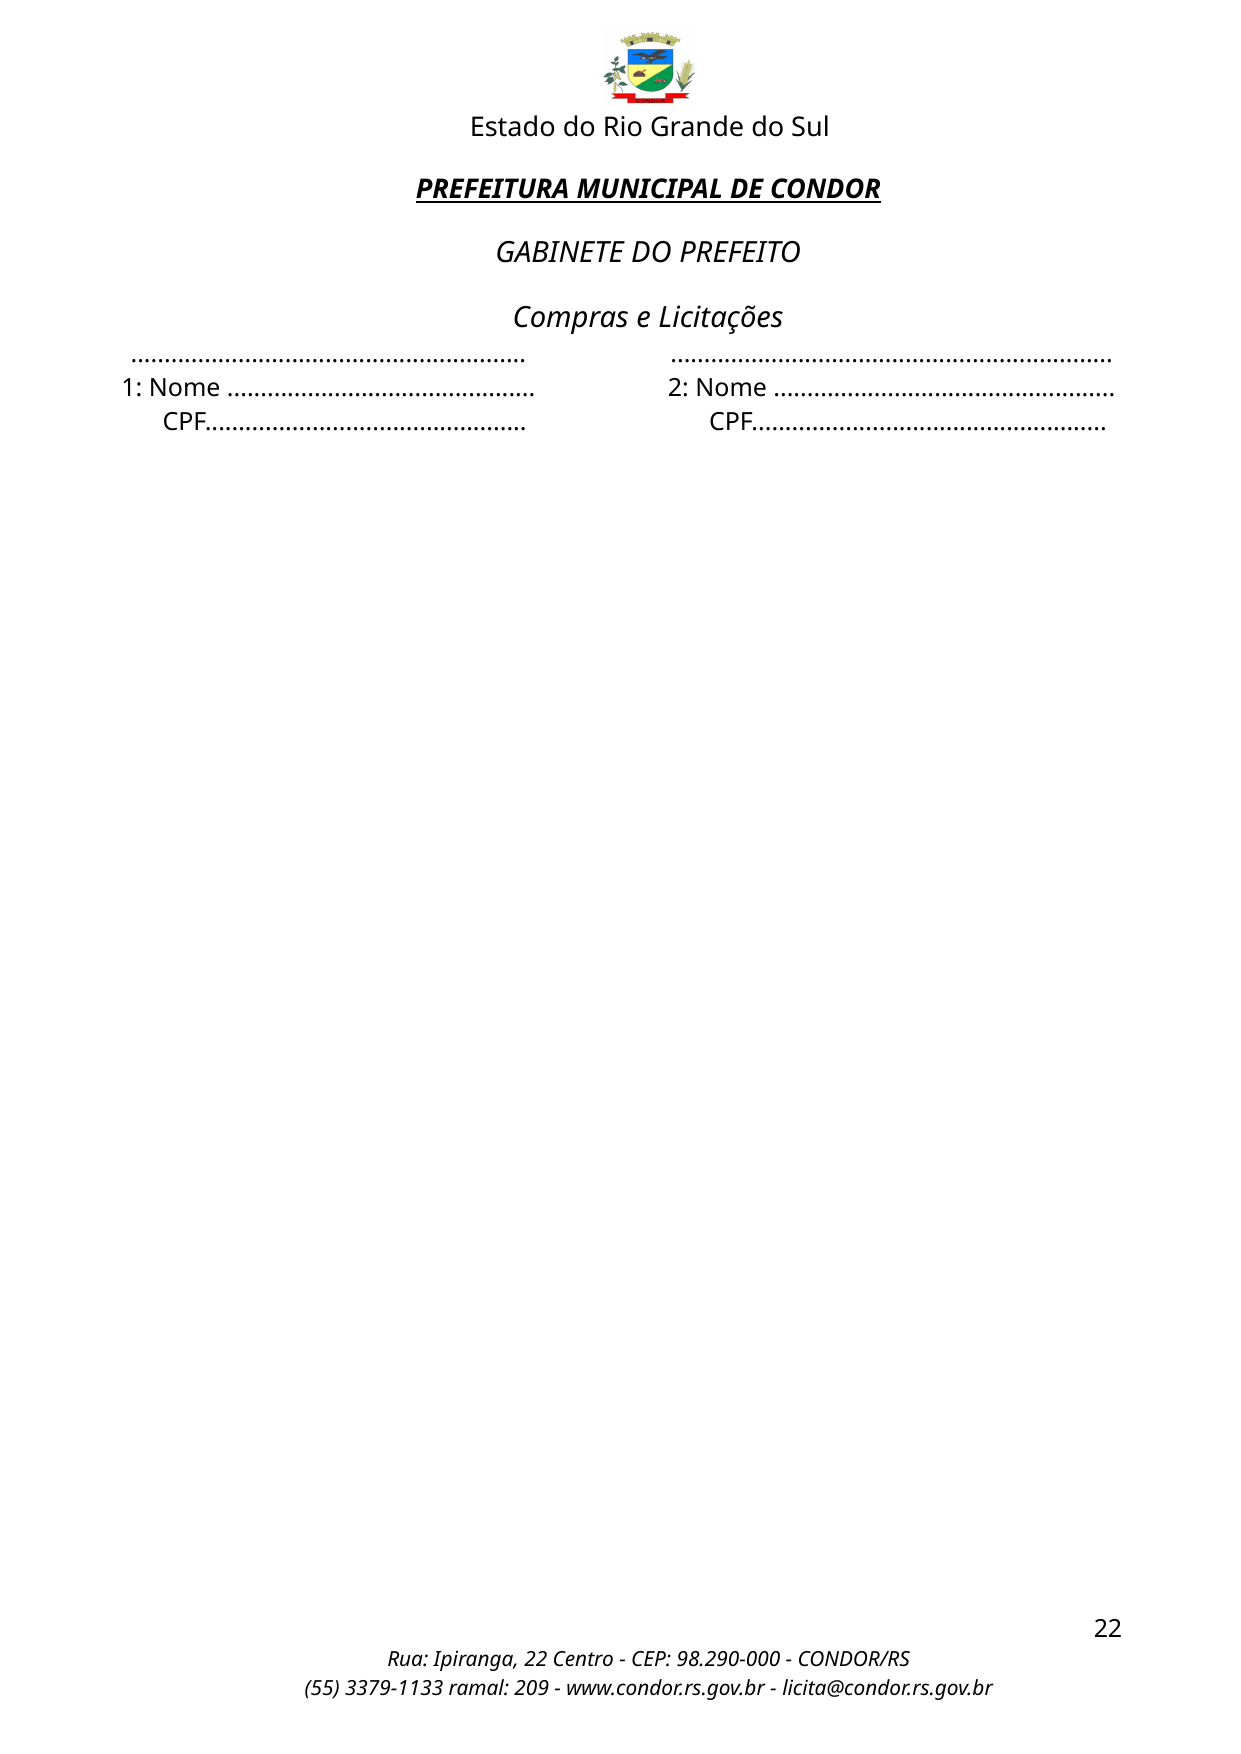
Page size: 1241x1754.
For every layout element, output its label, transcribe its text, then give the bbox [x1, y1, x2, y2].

table_header ........................................................... 1: Nome .............................................. CPF................................................ [46, 336, 610, 466]
table_header .................................................................. 2: Nome ................................................... CPF..................................................... [610, 336, 1173, 466]
